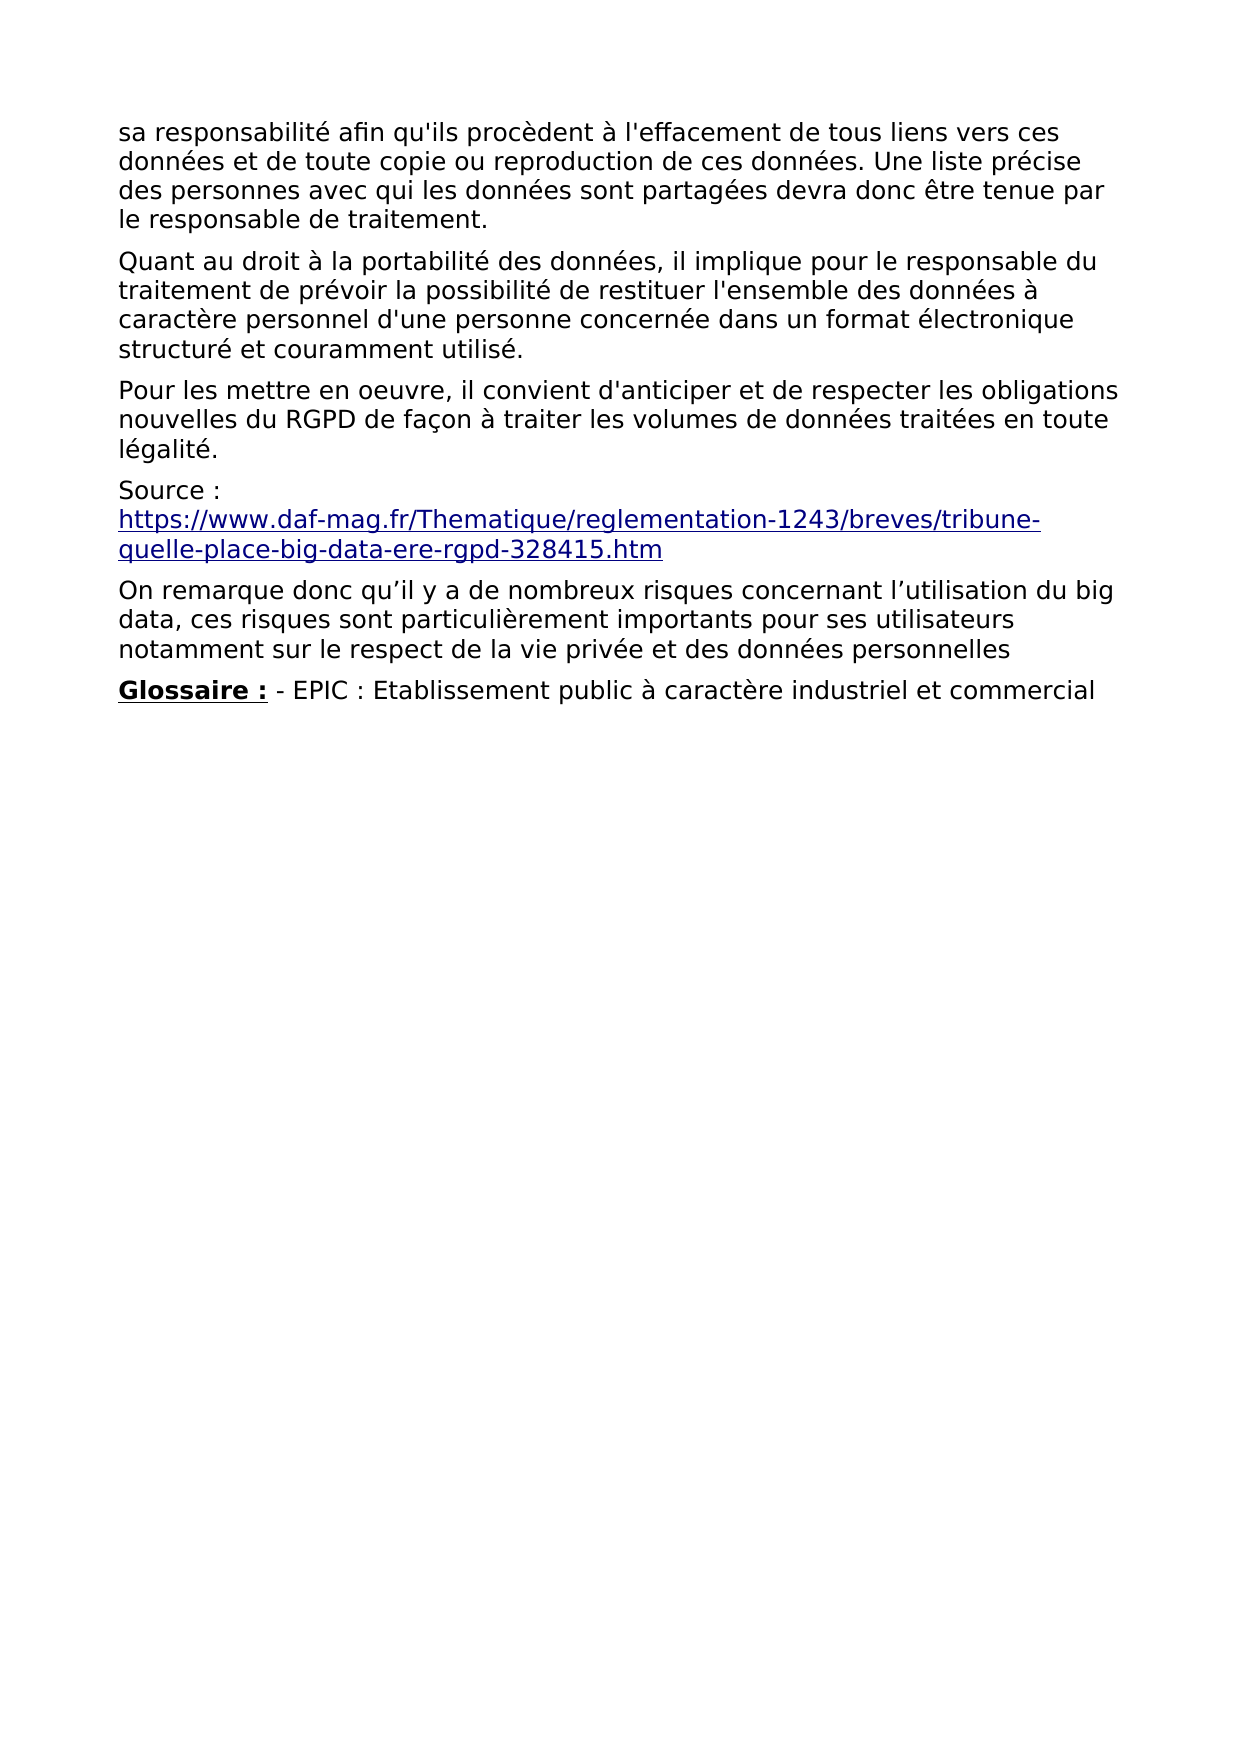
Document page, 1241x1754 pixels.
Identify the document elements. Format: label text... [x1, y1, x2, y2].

text Glossaire : - EPIC : Etablissement public à caractère industriel et commercial [118, 676, 1122, 706]
text Source : https://www.daf-mag.fr/Thematique/reglementation-1243/breves/tribune-quelle-place-big-data-ere-rgpd-328415.htm [118, 476, 1122, 564]
text On remarque donc qu’il y a de nombreux risques concernant l’utilisation du big data, ces risques sont particulièrement importants pour ses utilisateurs notamment sur le respect de la vie privée et des données personnelles [118, 576, 1122, 664]
text sa responsabilité afin qu'ils procèdent à l'effacement de tous liens vers ces données et de toute copie ou reproduction de ces données. Une liste précise des personnes avec qui les données sont partagées devra donc être tenue par le responsable de traitement. [118, 118, 1122, 235]
text Quant au droit à la portabilité des données, il implique pour le responsable du traitement de prévoir la possibilité de restituer l'ensemble des données à caractère personnel d'une personne concernée dans un format électronique structuré et couramment utilisé. [118, 247, 1122, 364]
text Pour les mettre en oeuvre, il convient d'anticiper et de respecter les obligations nouvelles du RGPD de façon à traiter les volumes de données traitées en toute légalité. [118, 376, 1122, 464]
